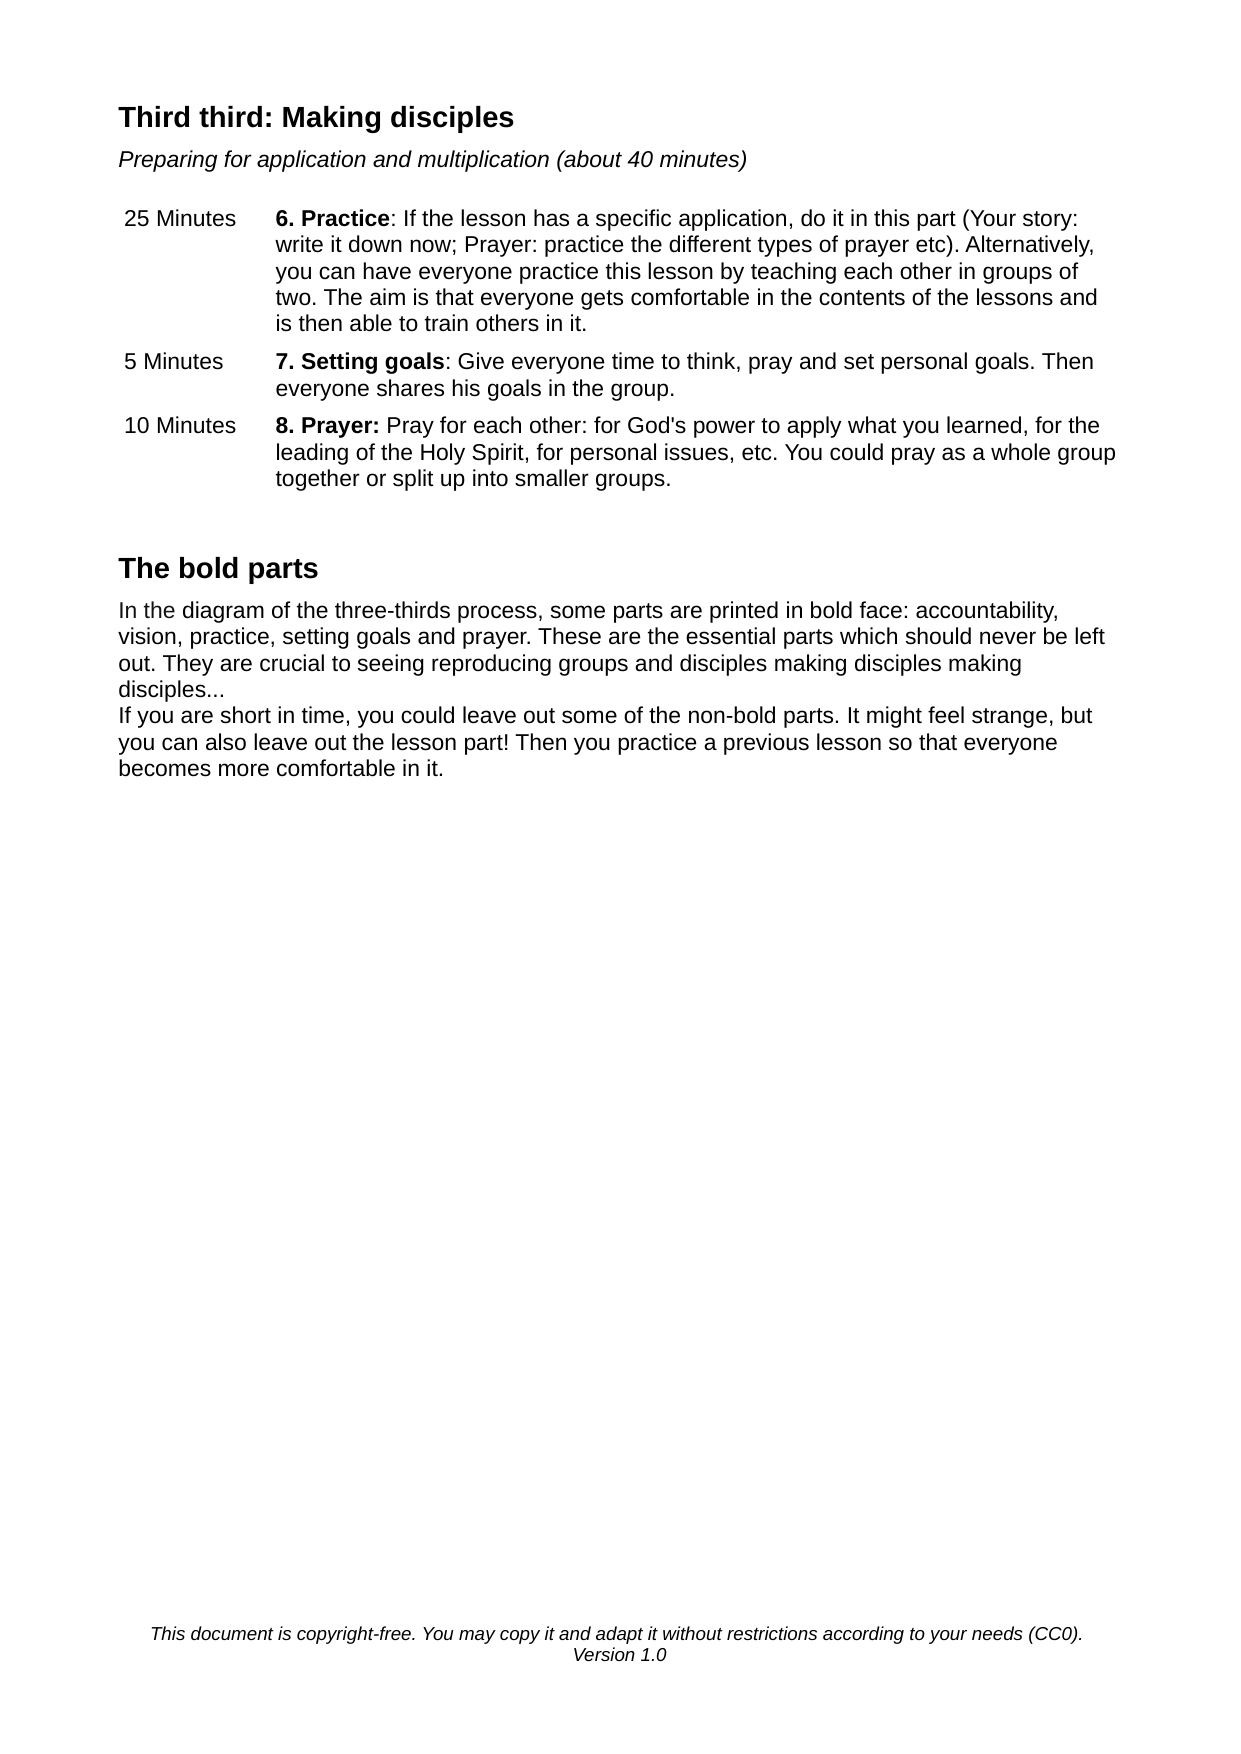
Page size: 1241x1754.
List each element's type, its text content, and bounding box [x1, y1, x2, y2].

table_header 6. Practice: If the lesson has a specific application, do it in this part (Your story: write it down now; Prayer: practice the different types of prayer etc). Alternatively, you can have everyone practice this lesson by teaching each other in groups of two. The aim is that everyone gets comfortable in the contents of the lessons and is then able to train others in it. [270, 199, 1123, 342]
table_cell 8. Prayer: Pray for each other: for God's power to apply what you learned, for the leading of the Holy Spirit, for personal issues, etc. You could pray as a whole group together or split up into smaller groups. [270, 407, 1123, 497]
text In the diagram of the three-thirds process, some parts are printed in bold face: accountability, vision, practice, setting goals and prayer. These are the essential parts which should never be left out. They are crucial to seeing reproducing groups and disciples making disciples making disciples... [118, 597, 1122, 702]
table_cell 5 Minutes [118, 343, 270, 407]
table_cell 10 Minutes [118, 407, 270, 497]
text If you are short in time, you could leave out some of the non-bold parts. It might feel strange, but you can also leave out the lesson part! Then you practice a previous lesson so that everyone becomes more comfortable in it. [118, 702, 1122, 781]
subtitle Third third: Making disciples [118, 100, 1122, 134]
table_cell 7. Setting goals: Give everyone time to think, pray and set personal goals. Then everyone shares his goals in the group. [270, 343, 1123, 407]
subtitle The bold parts [118, 551, 1122, 584]
text Preparing for application and multiplication (about 40 minutes) [118, 146, 1122, 173]
table_header 25 Minutes [118, 199, 270, 342]
